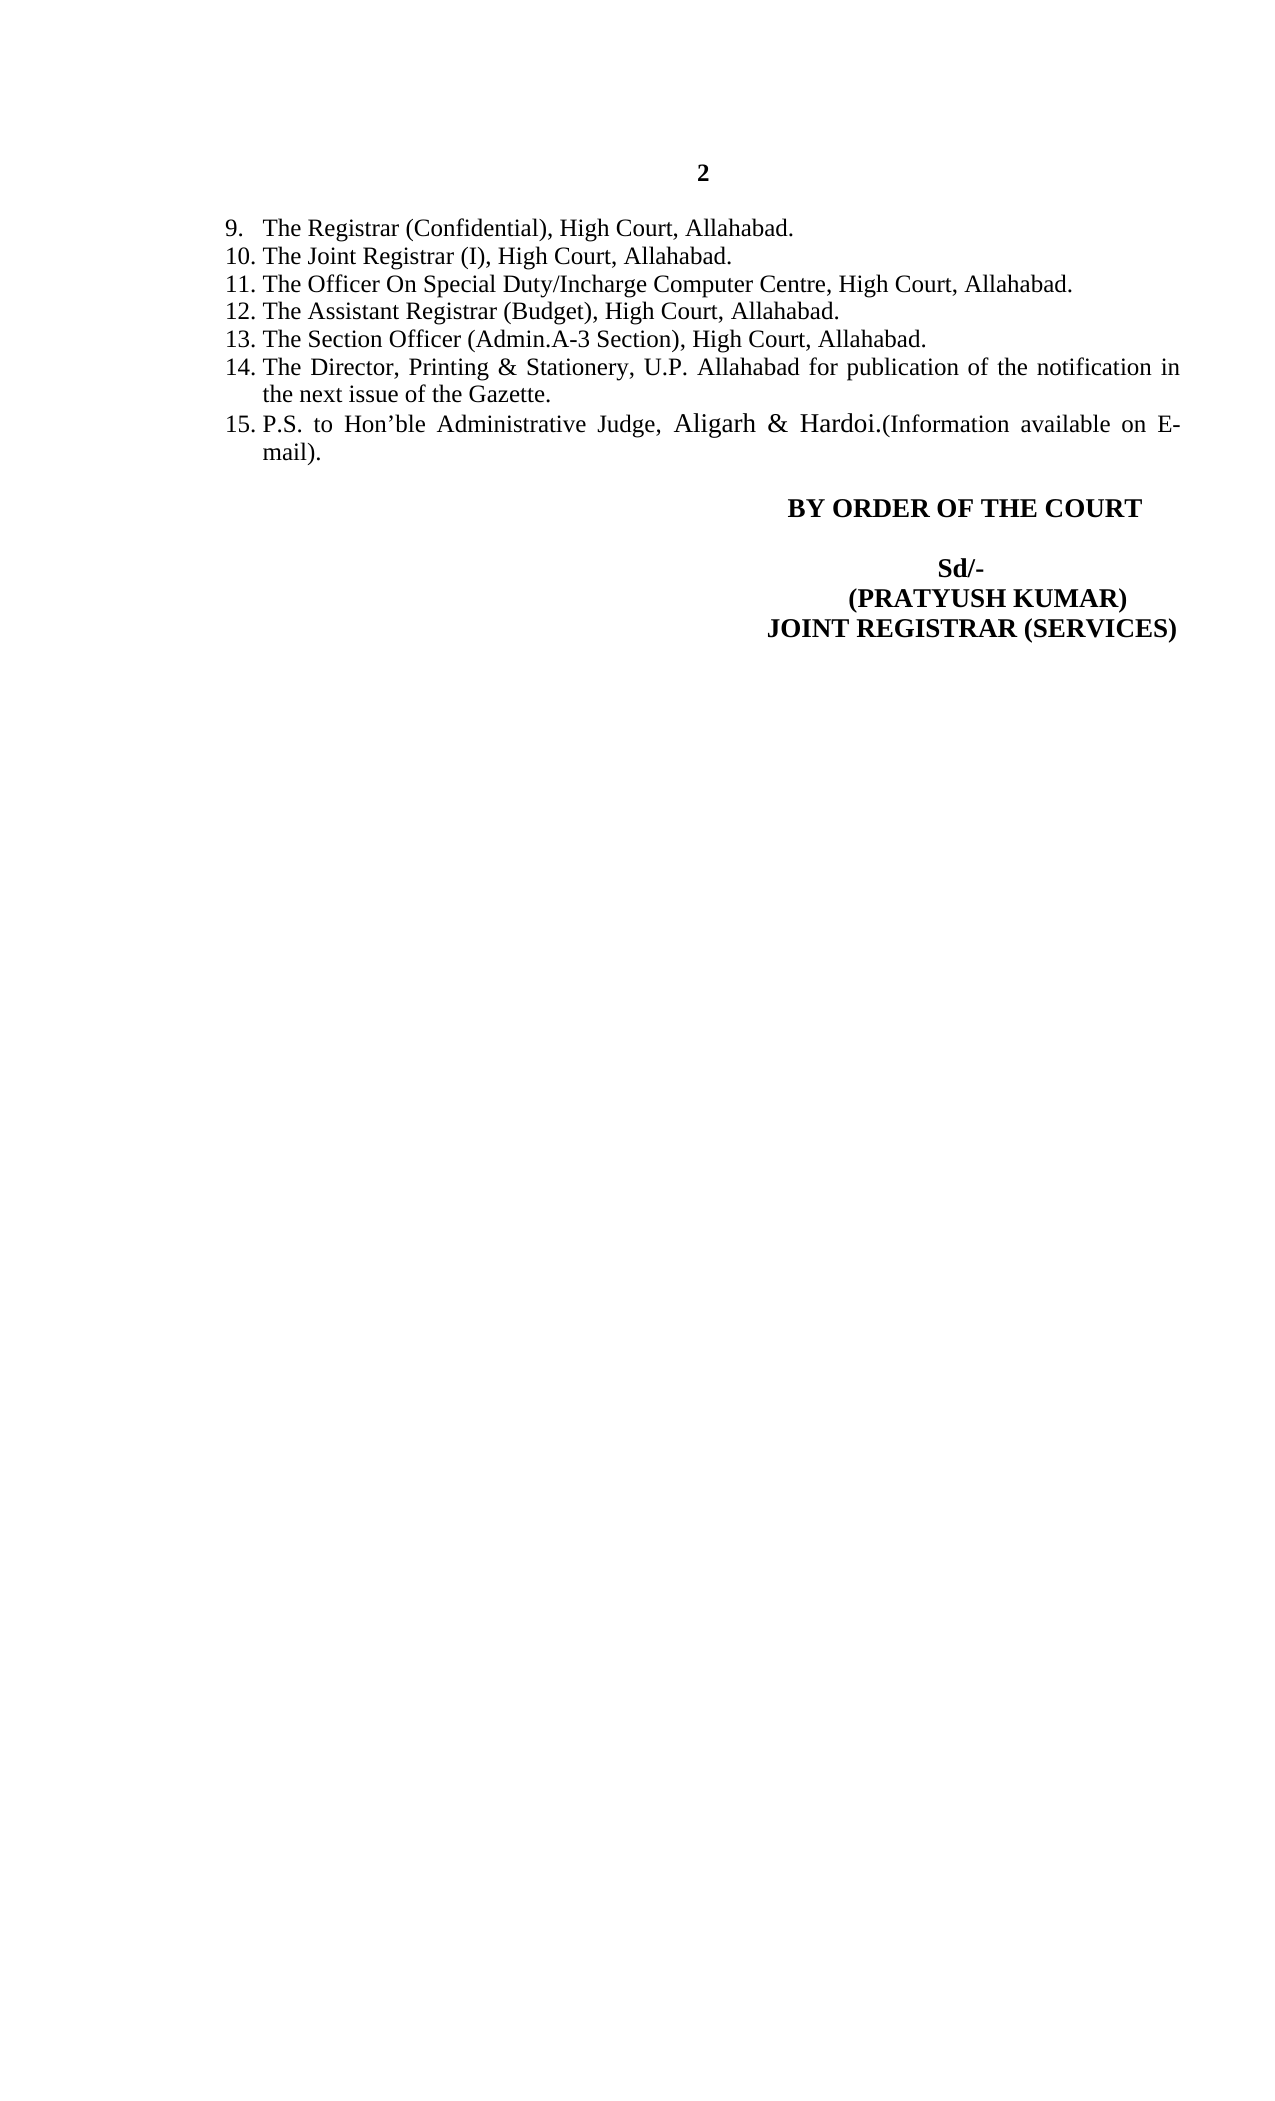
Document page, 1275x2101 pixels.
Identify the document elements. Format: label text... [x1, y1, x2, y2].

text BY ORDER OF THE COURT [712, 494, 1181, 524]
list The Joint Registrar (I), High Court, Allahabad. [225, 242, 1181, 270]
text Sd/- [787, 554, 1181, 584]
text 2 [225, 159, 1181, 187]
list The Director, Printing & Stationery, U.P. Allahabad for publication of the notification in the next issue of the Gazette. [225, 353, 1181, 408]
text (PRATYUSH KUMAR) [787, 584, 1181, 614]
list The Section Officer (Admin.A-3 Section), High Court, Allahabad. [225, 325, 1181, 353]
list The Assistant Registrar (Budget), High Court, Allahabad. [225, 297, 1181, 325]
text JOINT REGISTRAR (SERVICES) [187, 614, 1181, 644]
list The Officer On Special Duty/Incharge Computer Centre, High Court, Allahabad. [225, 270, 1181, 297]
list P.S. to Hon’ble Administrative Judge, Aligarh & Hardoi.(Information available on E-mail). [225, 408, 1181, 466]
list The Registrar (Confidential), High Court, Allahabad. [225, 214, 1181, 242]
